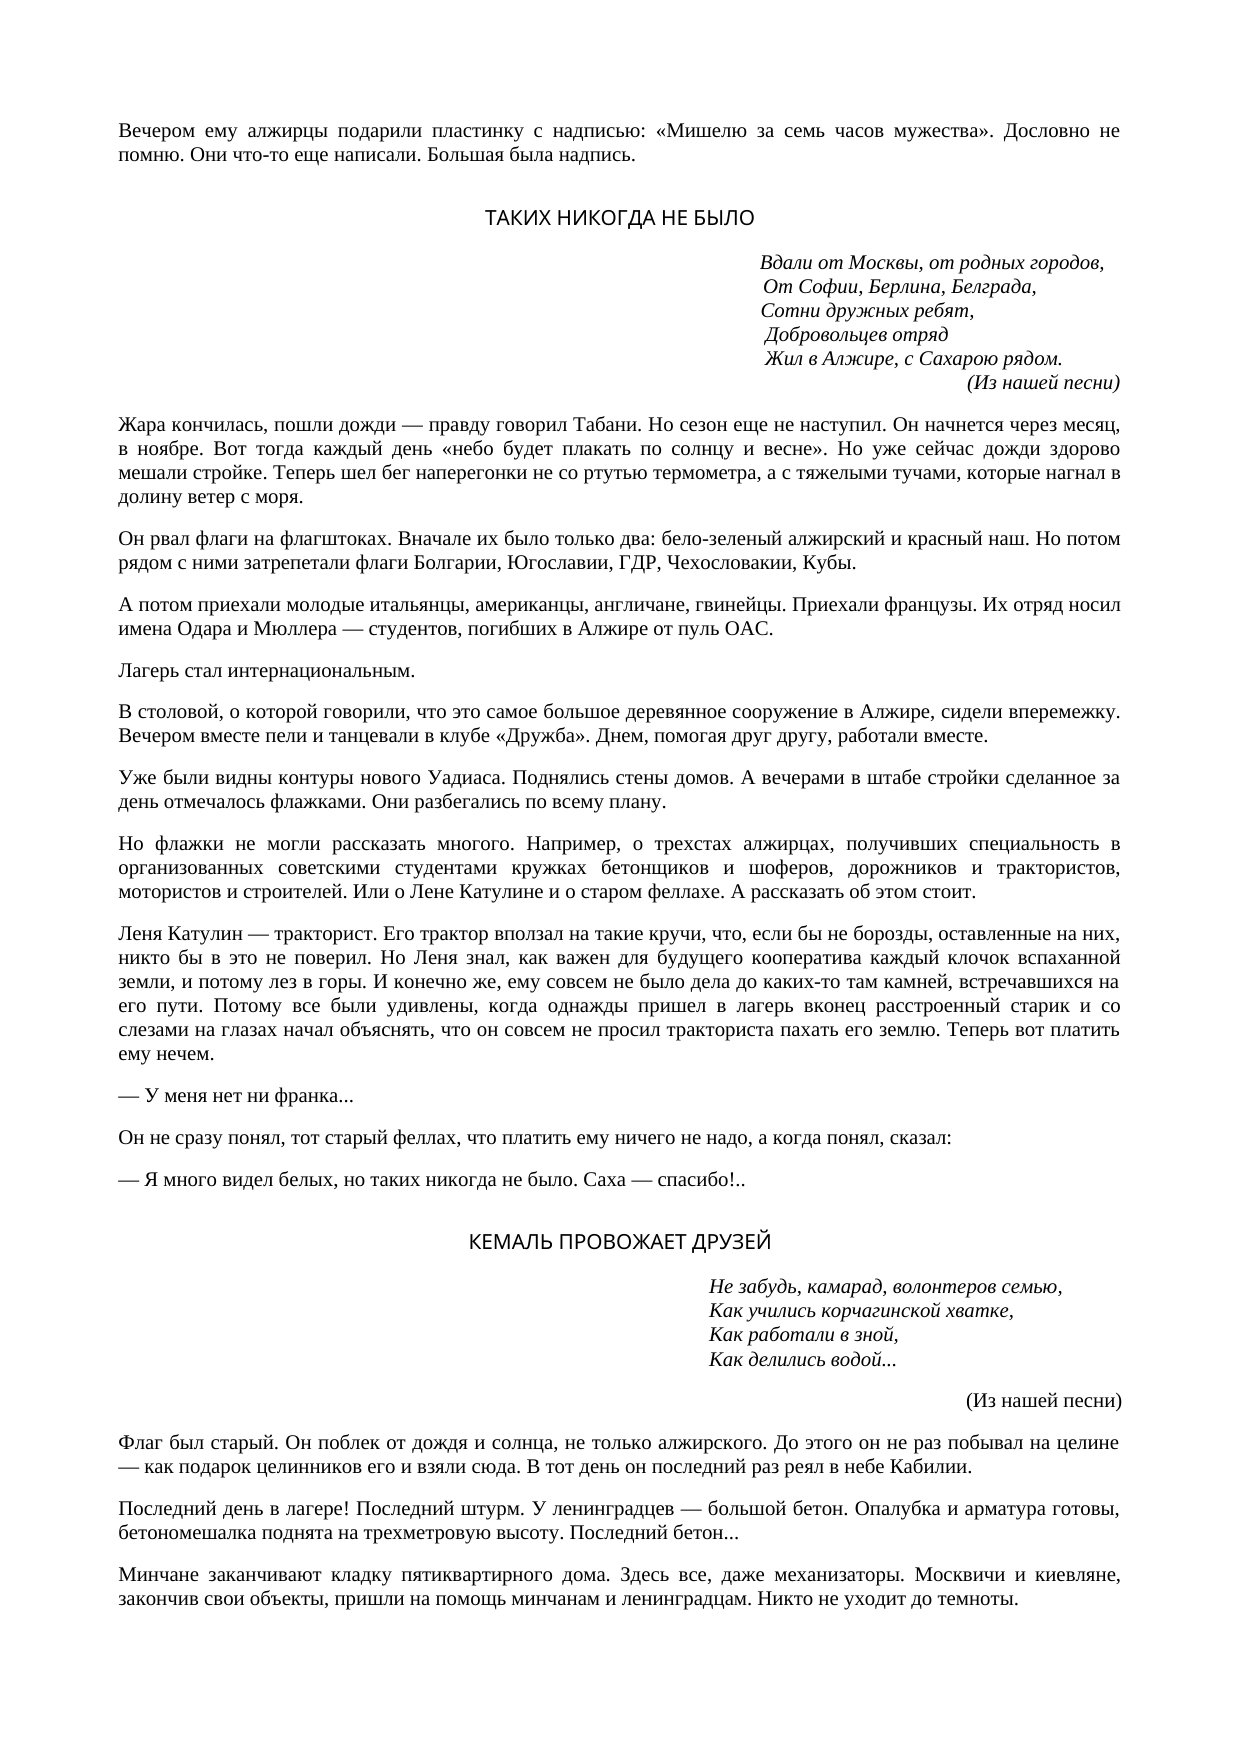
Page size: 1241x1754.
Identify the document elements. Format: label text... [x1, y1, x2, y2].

text Последний день в лагере! Последний штурм. У ленинградцев — большой бетон. Опалубка и арматура готовы, бетономешалка поднята на трехметровую высоту. Последний бетон... [118, 1496, 1122, 1544]
text Флаг был старый. Он поблек от дождя и солнца, не только алжирского. До этого он не раз побывал на целине — как подарок целинников его и взяли сюда. В тот день он последний раз реял в небе Кабилии. [118, 1430, 1122, 1478]
text А потом приехали молодые итальянцы, американцы, англичане, гвинейцы. Приехали французы. Их отряд носил имена Одара и Мюллера — студентов, погибших в Алжире от пуль ОАС. [118, 592, 1122, 640]
text Минчане заканчивают кладку пятиквартирного дома. Здесь все, даже механизаторы. Москвичи и киевляне, закончив свои объекты, пришли на помощь минчанам и ленинградцам. Никто не уходит до темноты. [118, 1562, 1122, 1610]
text Он рвал флаги на флагштоках. Вначале их было только два: бело-зеленый алжирский и красный наш. Но потом рядом с ними затрепетали флаги Болгарии, Югославии, ГДР, Чехословакии, Кубы. [118, 526, 1122, 574]
text Вечером ему алжирцы подарили пластинку с надписью: «Мишелю за семь часов мужества». Дословно не помню. Они что-то еще написали. Большая была надпись. [118, 118, 1122, 166]
text В столовой, о которой говорили, что это самое большое деревянное сооружение в Алжире, сидели вперемежку. Вечером вместе пели и танцевали в клубе «Дружба». Днем, помогая друг другу, работали вместе. [118, 699, 1122, 747]
text Уже были видны контуры нового Уадиаса. Поднялись стены домов. А вечерами в штабе стройки сделанное за день отмечалось флажками. Они разбегались по всему плану. [118, 765, 1122, 813]
text Вдали от Москвы, от родных городов, От Софии, Берлина, Белграда, Сотни дружных ребят, Добровольцев отряд Жил в Алжире, с Сахарою рядом. (Из нашей песни) [118, 250, 1122, 394]
subtitle КЕМАЛЬ ПРОВОЖАЕТ ДРУЗЕЙ [118, 1227, 1122, 1256]
text Жара кончилась, пошли дожди — правду говорил Табани. Но сезон еще не наступил. Он начнется через месяц, в ноябре. Вот тогда каждый день «небо будет плакать по солнцу и весне». Но уже сейчас дожди здорово мешали стройке. Теперь шел бег наперегонки не со ртутью термометра, а с тяжелыми тучами, которые нагнал в долину ветер с моря. [118, 412, 1122, 508]
text Он не сразу понял, тот старый феллах, что платить ему ничего не надо, а когда понял, сказал: [118, 1125, 1122, 1149]
subtitle ТАКИХ НИКОГДА НЕ БЫЛО [118, 203, 1122, 231]
text Но флажки не могли рассказать многого. Например, о трехстах алжирцах, получивших специальность в организованных советскими студентами кружках бетонщиков и шоферов, дорожников и трактористов, мотористов и строителей. Или о Лене Катулине и о старом феллахе. А рассказать об этом стоит. [118, 831, 1122, 903]
text (Из нашей песни) [118, 1388, 1122, 1412]
text Лагерь стал интернациональным. [118, 658, 1122, 682]
text Не забудь, камарад, волонтеров семью, Как учились корчагинской хватке, Как работали в зной, Как делились водой... [118, 1274, 1122, 1371]
text — У меня нет ни франка... [118, 1083, 1122, 1107]
text Леня Катулин — тракторист. Его трактор вползал на такие кручи, что, если бы не борозды, оставленные на них, никто бы в это не поверил. Но Леня знал, как важен для будущего кооператива каждый клочок вспаханной земли, и потому лез в горы. И конечно же, ему совсем не было дела до каких-то там камней, встречавшихся на его пути. Потому все были удивлены, когда однажды пришел в лагерь вконец расстроенный старик и со слезами на глазах начал объяснять, что он совсем не просил тракториста пахать его землю. Теперь вот платить ему нечем. [118, 921, 1122, 1065]
text — Я много видел белых, но таких никогда не было. Саха — спасибо!.. [118, 1167, 1122, 1191]
